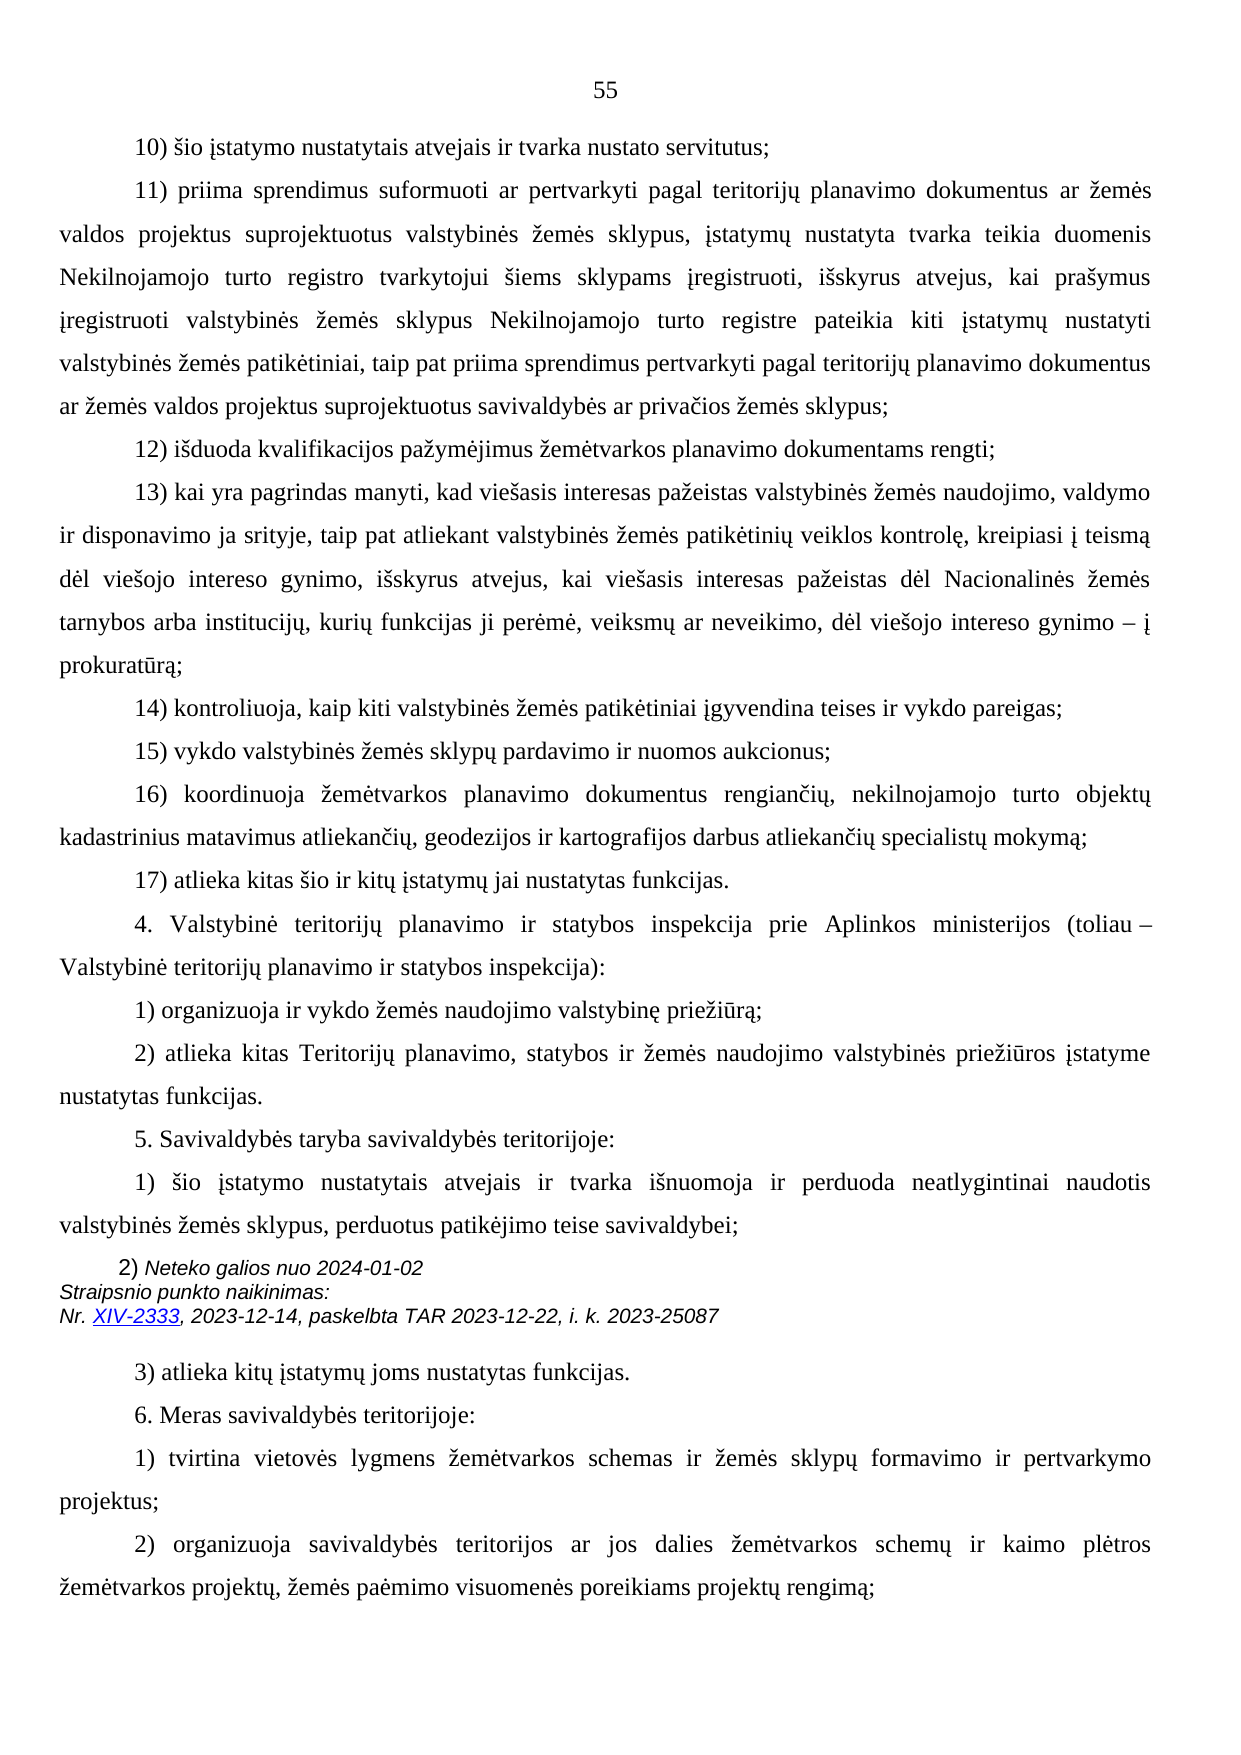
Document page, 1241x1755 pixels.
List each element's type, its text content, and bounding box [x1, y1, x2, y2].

text 6. Meras savivaldybės teritorijoje: [59, 1400, 1152, 1429]
text 1) šio įstatymo nustatytais atvejais ir tvarka išnuomoja ir perduoda neatlygintinai naudotis valstybinės žemės sklypus, perduotus patikėjimo teise savivaldybei; [59, 1167, 1152, 1239]
text 14) kontroliuoja, kaip kiti valstybinės žemės patikėtiniai įgyvendina teises ir vykdo pareigas; [59, 693, 1152, 722]
text 16) koordinuoja žemėtvarkos planavimo dokumentus rengiančių, nekilnojamojo turto objektų kadastrinius matavimus atliekančių, geodezijos ir kartografijos darbus atliekančių specialistų mokymą; [59, 779, 1152, 851]
text 11) priima sprendimus suformuoti ar pertvarkyti pagal teritorijų planavimo dokumentus ar žemės valdos projektus suprojektuotus valstybinės žemės sklypus, įstatymų nustatyta tvarka teikia duomenis Nekilnojamojo turto registro tvarkytojui šiems sklypams įregistruoti, išskyrus atvejus, kai prašymus įregistruoti valstybinės žemės sklypus Nekilnojamojo turto registre pateikia kiti įstatymų nustatyti valstybinės žemės patikėtiniai, taip pat priima sprendimus pertvarkyti pagal teritorijų planavimo dokumentus ar žemės valdos projektus suprojektuotus savivaldybės ar privačios žemės sklypus; [59, 176, 1152, 420]
text 1) organizuoja ir vykdo žemės naudojimo valstybinę priežiūrą; [59, 995, 1152, 1024]
text 13) kai yra pagrindas manyti, kad viešasis interesas pažeistas valstybinės žemės naudojimo, valdymo ir disponavimo ja srityje, taip pat atliekant valstybinės žemės patikėtinių veiklos kontrolę, kreipiasi į teismą dėl viešojo intereso gynimo, išskyrus atvejus, kai viešasis interesas pažeistas dėl Nacionalinės žemės tarnybos arba institucijų, kurių funkcijas ji perėmė, veiksmų ar neveikimo, dėl viešojo intereso gynimo – į prokuratūrą; [59, 477, 1152, 679]
text 17) atlieka kitas šio ir kitų įstatymų jai nustatytas funkcijas. [59, 866, 1152, 894]
text 5. Savivaldybės taryba savivaldybės teritorijoje: [59, 1124, 1152, 1153]
text 2) organizuoja savivaldybės teritorijos ar jos dalies žemėtvarkos schemų ir kaimo plėtros žemėtvarkos projektų, žemės paėmimo visuomenės poreikiams projektų rengimą; [59, 1529, 1152, 1601]
text Nr. XIV-2333, 2023-12-14, paskelbta TAR 2023-12-22, i. k. 2023-25087 [59, 1304, 1152, 1328]
text 10) šio įstatymo nustatytais atvejais ir tvarka nustato servitutus; [59, 132, 1152, 161]
text 2) atlieka kitas Teritorijų planavimo, statybos ir žemės naudojimo valstybinės priežiūros įstatyme nustatytas funkcijas. [59, 1038, 1152, 1110]
text 12) išduoda kvalifikacijos pažymėjimus žemėtvarkos planavimo dokumentams rengti; [59, 434, 1152, 463]
text 4. Valstybinė teritorijų planavimo ir statybos inspekcija prie Aplinkos ministerijos (toliau – Valstybinė teritorijų planavimo ir statybos inspekcija): [59, 909, 1152, 981]
text 2) Neteko galios nuo 2024-01-02 [59, 1254, 1152, 1280]
text 15) vykdo valstybinės žemės sklypų pardavimo ir nuomos aukcionus; [59, 736, 1152, 765]
text 1) tvirtina vietovės lygmens žemėtvarkos schemas ir žemės sklypų formavimo ir pertvarkymo projektus; [59, 1443, 1152, 1515]
text Straipsnio punkto naikinimas: [59, 1280, 1152, 1304]
text 3) atlieka kitų įstatymų joms nustatytas funkcijas. [59, 1357, 1152, 1386]
